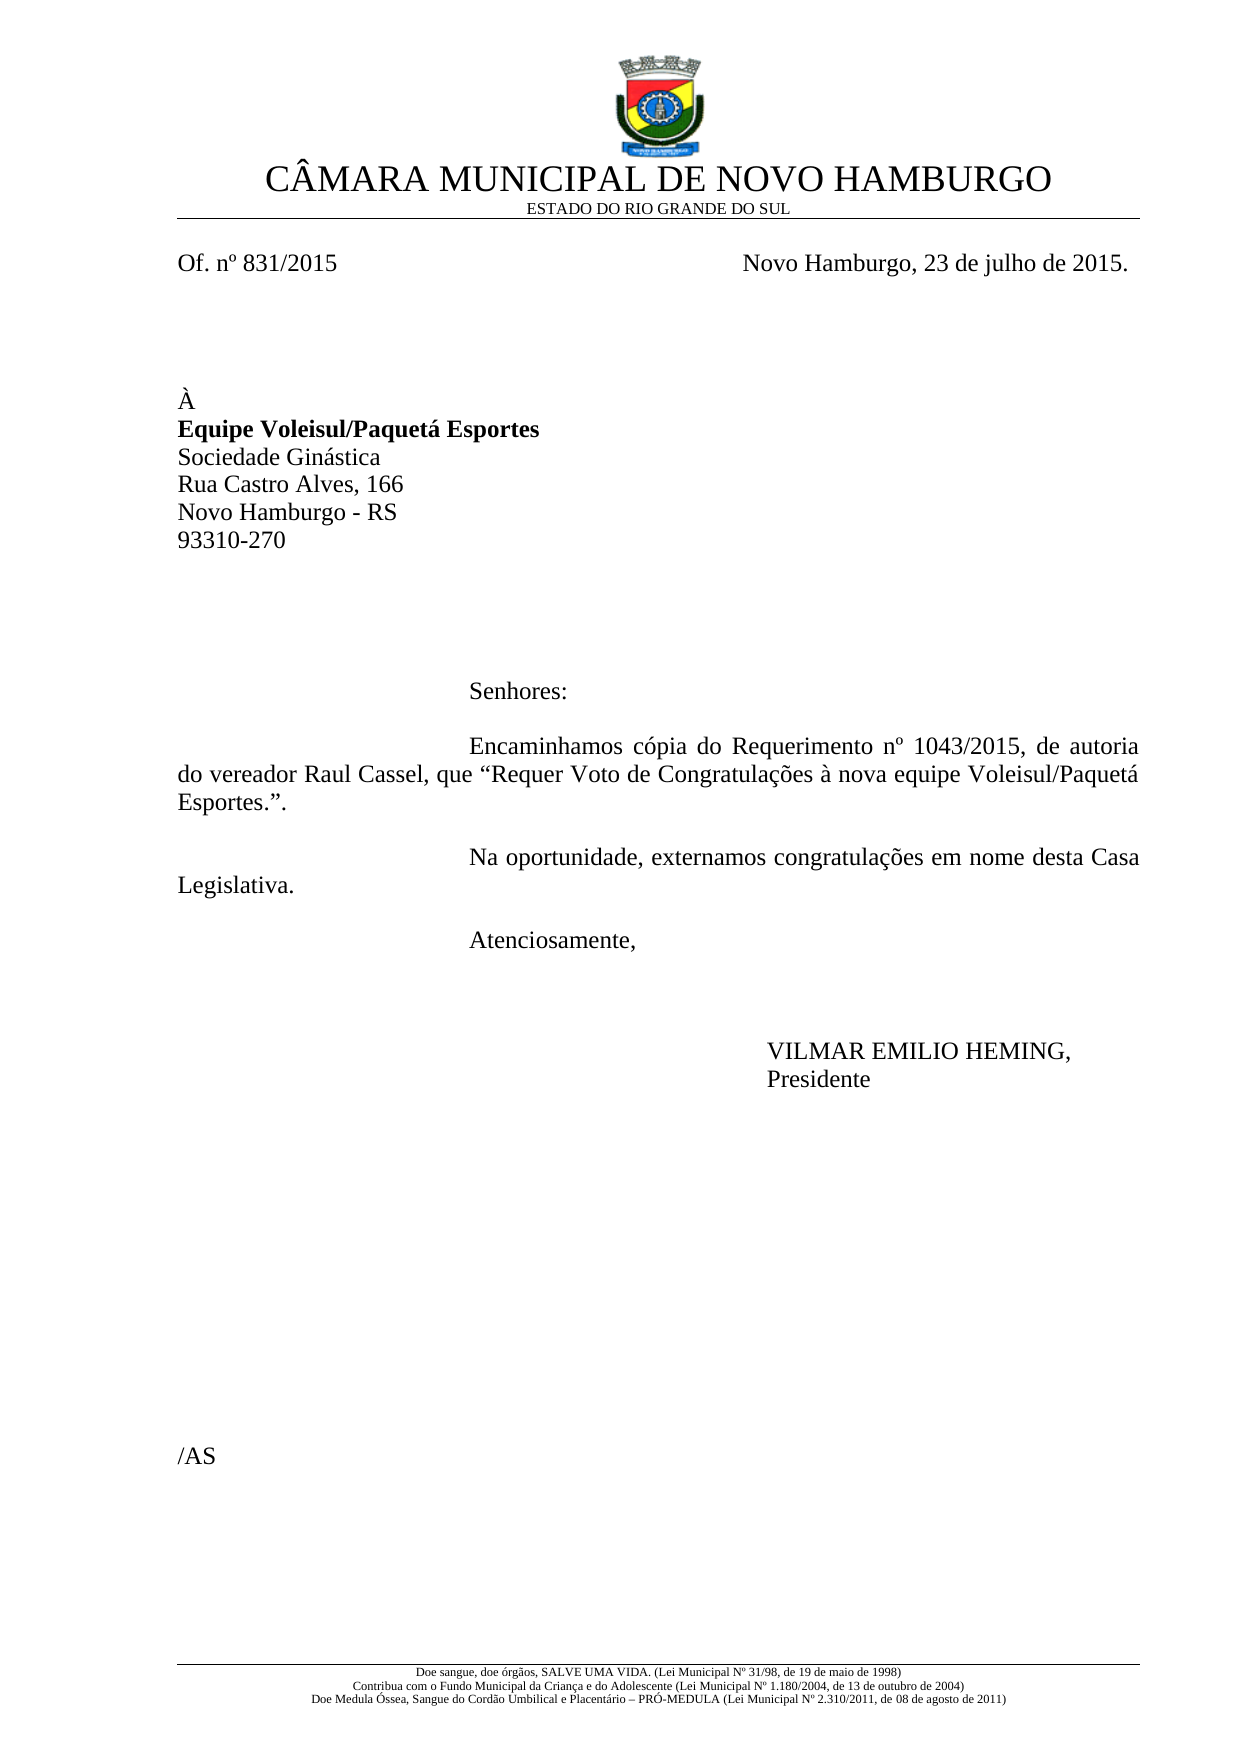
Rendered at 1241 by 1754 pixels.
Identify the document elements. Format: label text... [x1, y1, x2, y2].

text Rua Castro Alves, 166 [177, 470, 1140, 498]
text /AS [177, 1442, 1140, 1469]
text Na oportunidade, externamos congratulações em nome desta Casa Legislativa. [177, 843, 1140, 898]
text Equipe Voleisul/Paquetá Esportes [177, 415, 1140, 443]
text VILMAR EMILIO HEMING, [767, 1037, 1140, 1065]
text Sociedade Ginástica [177, 443, 1140, 470]
text Presidente [767, 1065, 1140, 1092]
text À [177, 387, 1140, 415]
text Senhores: [177, 677, 1140, 704]
text Atenciosamente, [177, 926, 1140, 954]
picture [608, 47, 709, 163]
text Novo Hamburgo - RS [177, 498, 1140, 526]
text 93310-270 [177, 526, 1140, 553]
text Encaminhamos cópia do Requerimento nº 1043/2015, de autoria do vereador Raul Cassel, que “Requer Voto de Congratulações à nova equipe Voleisul/Paquetá Esportes.”. [177, 732, 1140, 815]
text Of. nº 831/2015 Novo Hamburgo, 23 de julho de 2015. [177, 249, 1140, 276]
